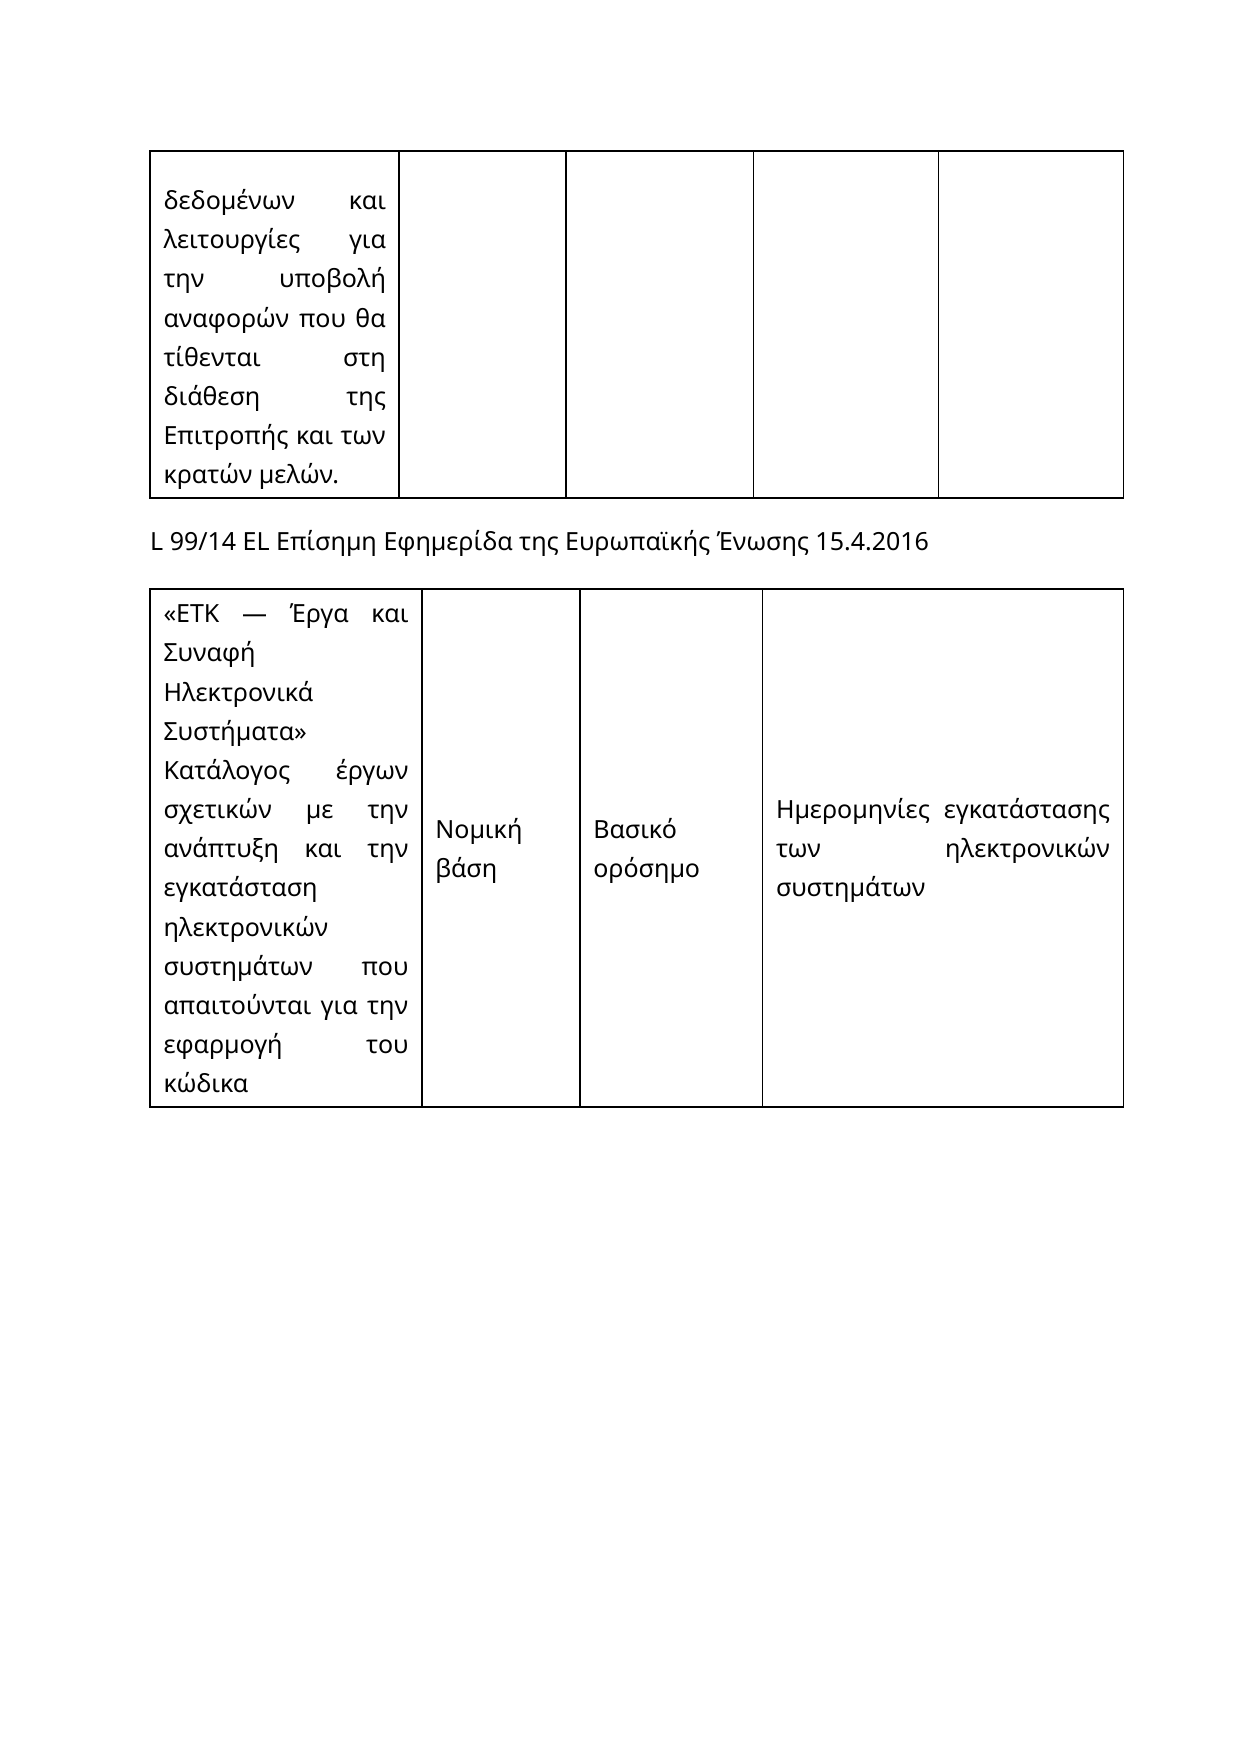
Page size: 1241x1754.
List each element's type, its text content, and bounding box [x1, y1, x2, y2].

table_cell [400, 152, 565, 497]
table_header Βασικό ορόσημο [581, 590, 762, 1106]
table_header Νομική βάση [423, 590, 579, 1106]
text L 99/14 EL Επίσηµη Εφηµερίδα της Ευρωπαϊκής Ένωσης 15.4.2016 [150, 524, 1090, 558]
table_cell [939, 152, 1123, 497]
table_header Ημερομηνίες εγκατάστασης των ηλεκτρονικών συστημάτων [763, 590, 1123, 1106]
table_cell [754, 152, 938, 497]
table_cell [567, 152, 753, 497]
table_header «ΕΤΚ — Έργα και Συναφή Ηλεκτρονικά Συστήματα» Κατάλογος έργων σχετικών με την ανάπτυξη και την εγκατάσταση ηλεκτρονικών συστημάτων που απαιτούνται για την εφαρμογή του κώδικα [151, 590, 421, 1106]
table_cell δεδομένων και λειτουργίες για την υποβολή αναφορών που θα τίθενται στη διάθεση της Επιτροπής και των κρατών μελών. [151, 152, 398, 497]
